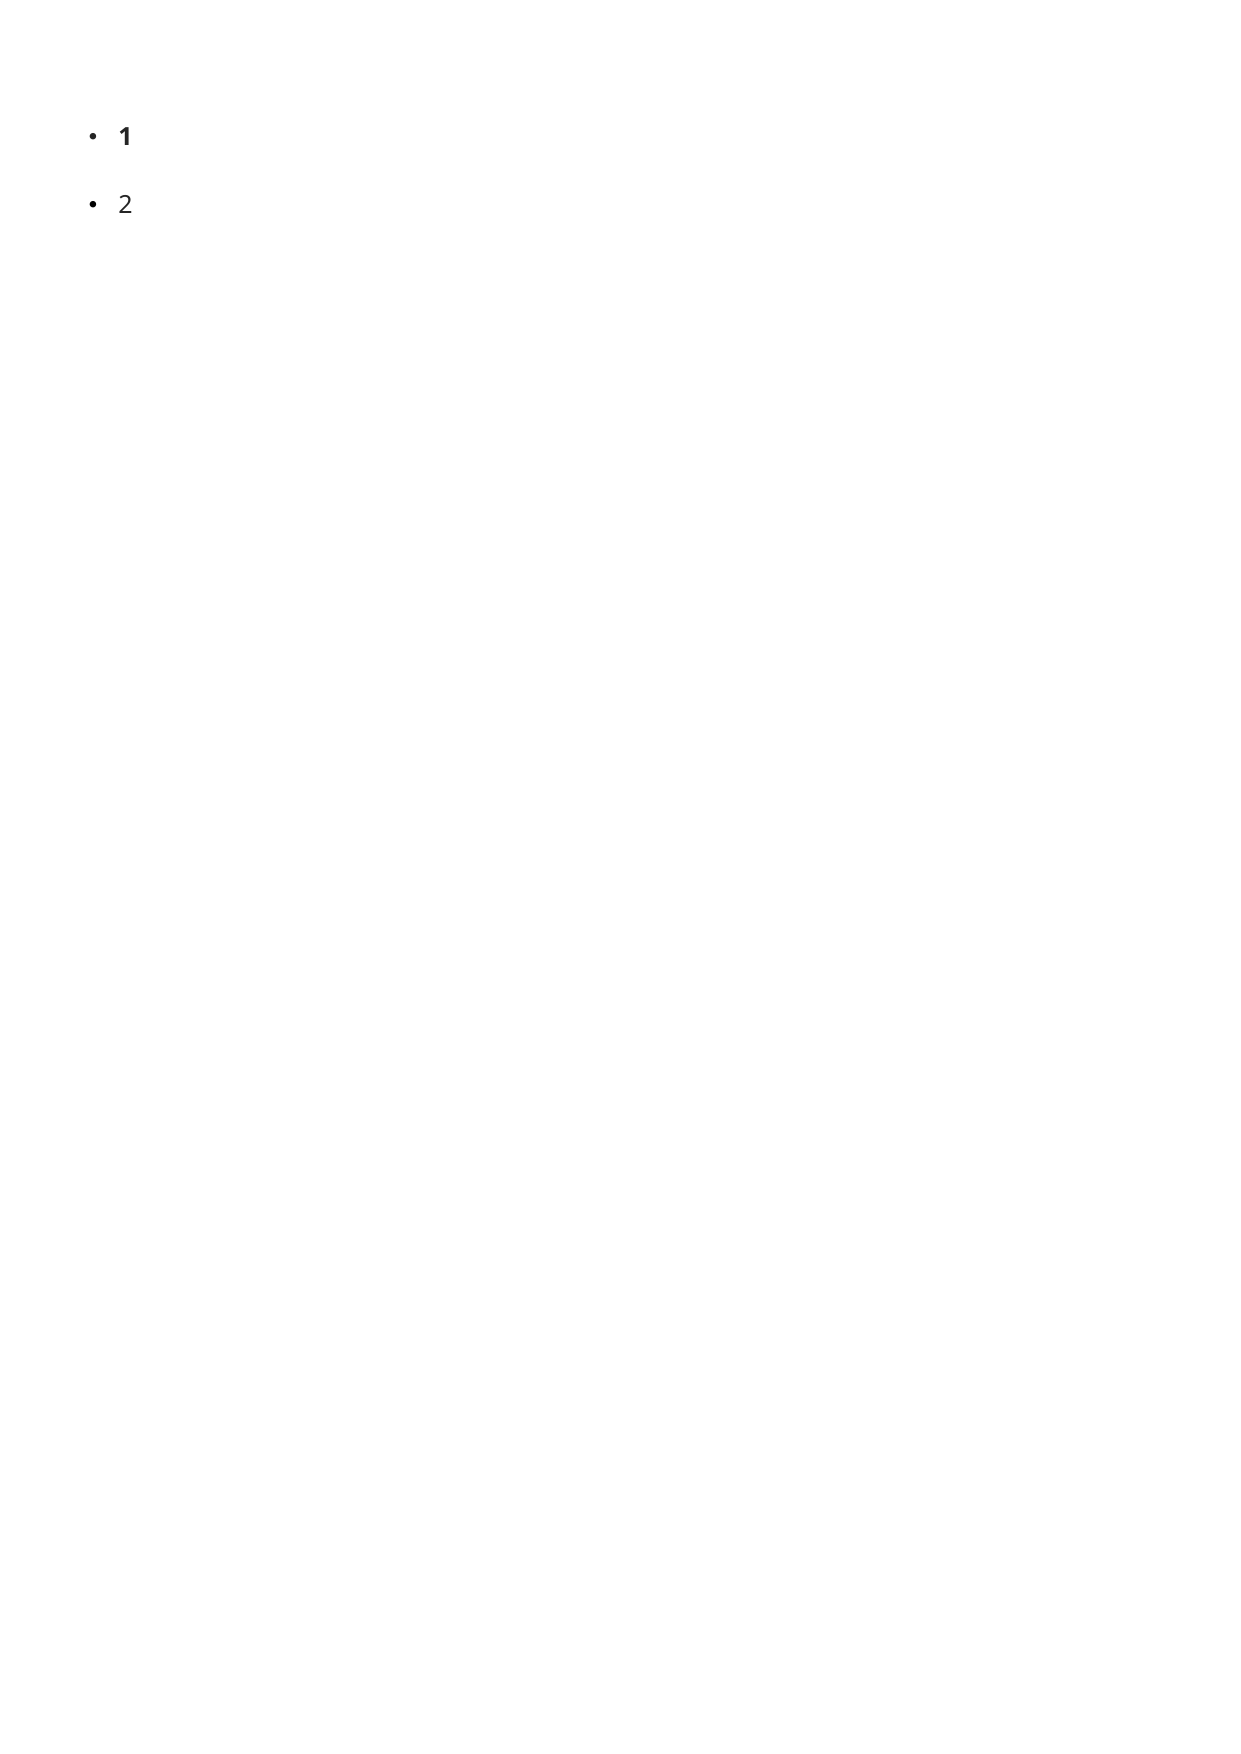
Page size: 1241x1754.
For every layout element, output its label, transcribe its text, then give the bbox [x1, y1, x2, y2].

list 2 [118, 186, 1122, 220]
list 1 [118, 118, 1122, 152]
